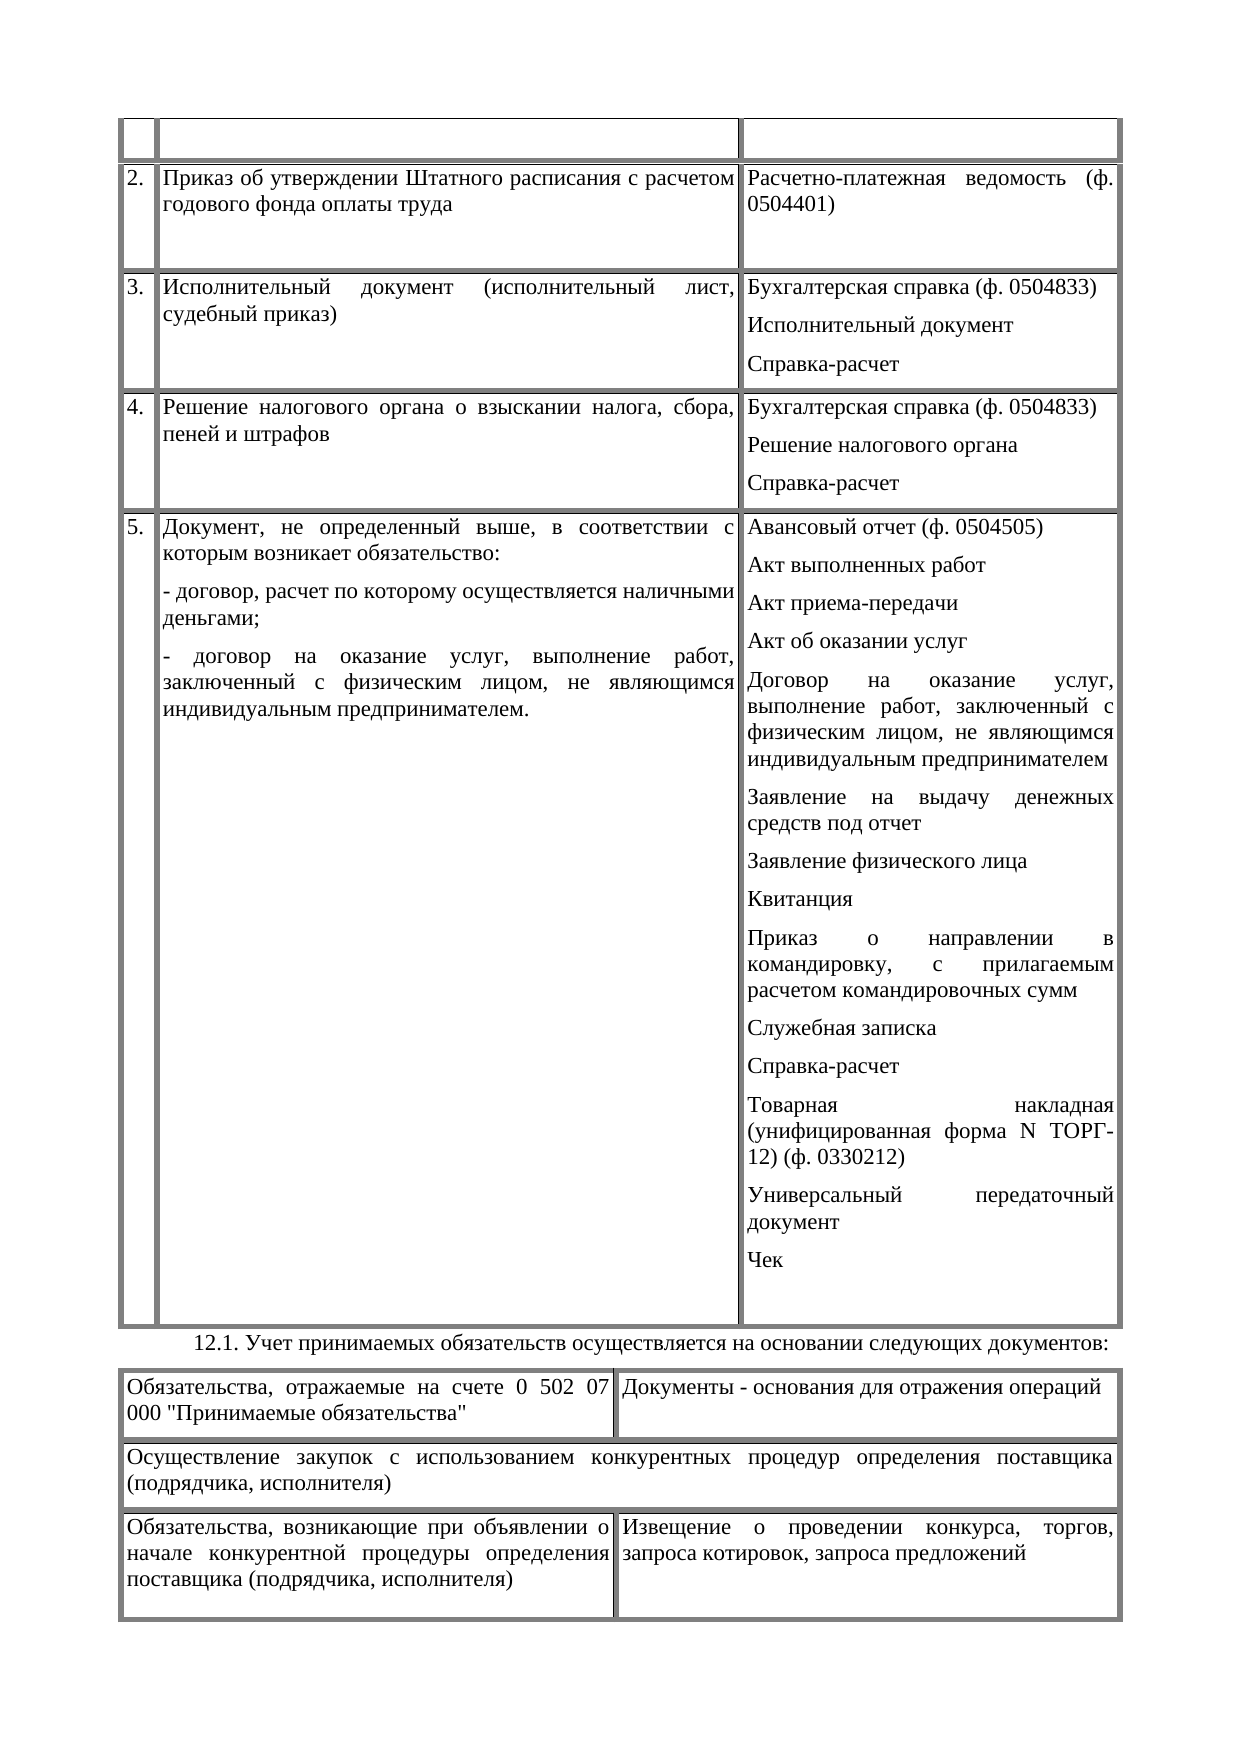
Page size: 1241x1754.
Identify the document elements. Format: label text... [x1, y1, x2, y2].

table_cell 3. [124, 274, 154, 388]
text 12.1. Учет принимаемых обязательств осуществляется на основании следующих документов: [118, 1329, 1122, 1356]
table_cell Приказ об утверждении Штатного расписания с расчетом годового фонда оплаты труда [160, 165, 738, 268]
table_cell [124, 119, 154, 158]
table_cell 5. [124, 514, 154, 1324]
table_cell Обязательства, возникающие при объявлении о начале конкурентной процедуры определения поставщика (подрядчика, исполнителя) [124, 1514, 613, 1617]
table_cell 4. [124, 394, 154, 508]
table_cell Осуществление закупок с использованием конкурентных процедур определения поставщика (подрядчика, исполнителя) [124, 1444, 1117, 1507]
table_header Документы - основания для отражения операций [619, 1373, 1117, 1437]
table_cell Расчетно-платежная ведомость (ф. 0504401) [744, 165, 1117, 268]
table_cell Бухгалтерская справка (ф. 0504833) Решение налогового органа Справка-расчет [744, 394, 1117, 508]
table_header Обязательства, отражаемые на счете 0 502 07 000 "Принимаемые обязательства" [124, 1373, 613, 1437]
table_cell 2. [124, 165, 154, 268]
table_cell Исполнительный документ (исполнительный лист, судебный приказ) [160, 274, 738, 388]
table_cell [160, 119, 738, 158]
table_cell [744, 119, 1117, 158]
table_cell Документ, не определенный выше, в соответствии с которым возникает обязательство: - договор, расчет по которому осуществляется наличными деньгами; - договор на оказание услуг, выполнение работ, заключенный с физическим лицом, не являющимся индивидуальным предпринимателем. [160, 514, 738, 1324]
table_cell Решение налогового органа о взыскании налога, сбора, пеней и штрафов [160, 394, 738, 508]
table_cell Извещение о проведении конкурса, торгов, запроса котировок, запроса предложений [619, 1514, 1117, 1617]
table_cell Бухгалтерская справка (ф. 0504833) Исполнительный документ Справка-расчет [744, 274, 1117, 388]
table_cell Авансовый отчет (ф. 0504505) Акт выполненных работ Акт приема-передачи Акт об оказании услуг Договор на оказание услуг, выполнение работ, заключенный с физическим лицом, не являющимся индивидуальным предпринимателем Заявление на выдачу денежных средств под отчет Заявление физического лица Квитанция Приказ о направлении в командировку, с прилагаемым расчетом командировочных сумм Служебная записка Справка-расчет Товарная накладная (унифицированная форма N ТОРГ-12) (ф. 0330212) Универсальный передаточный документ Чек [744, 514, 1117, 1324]
